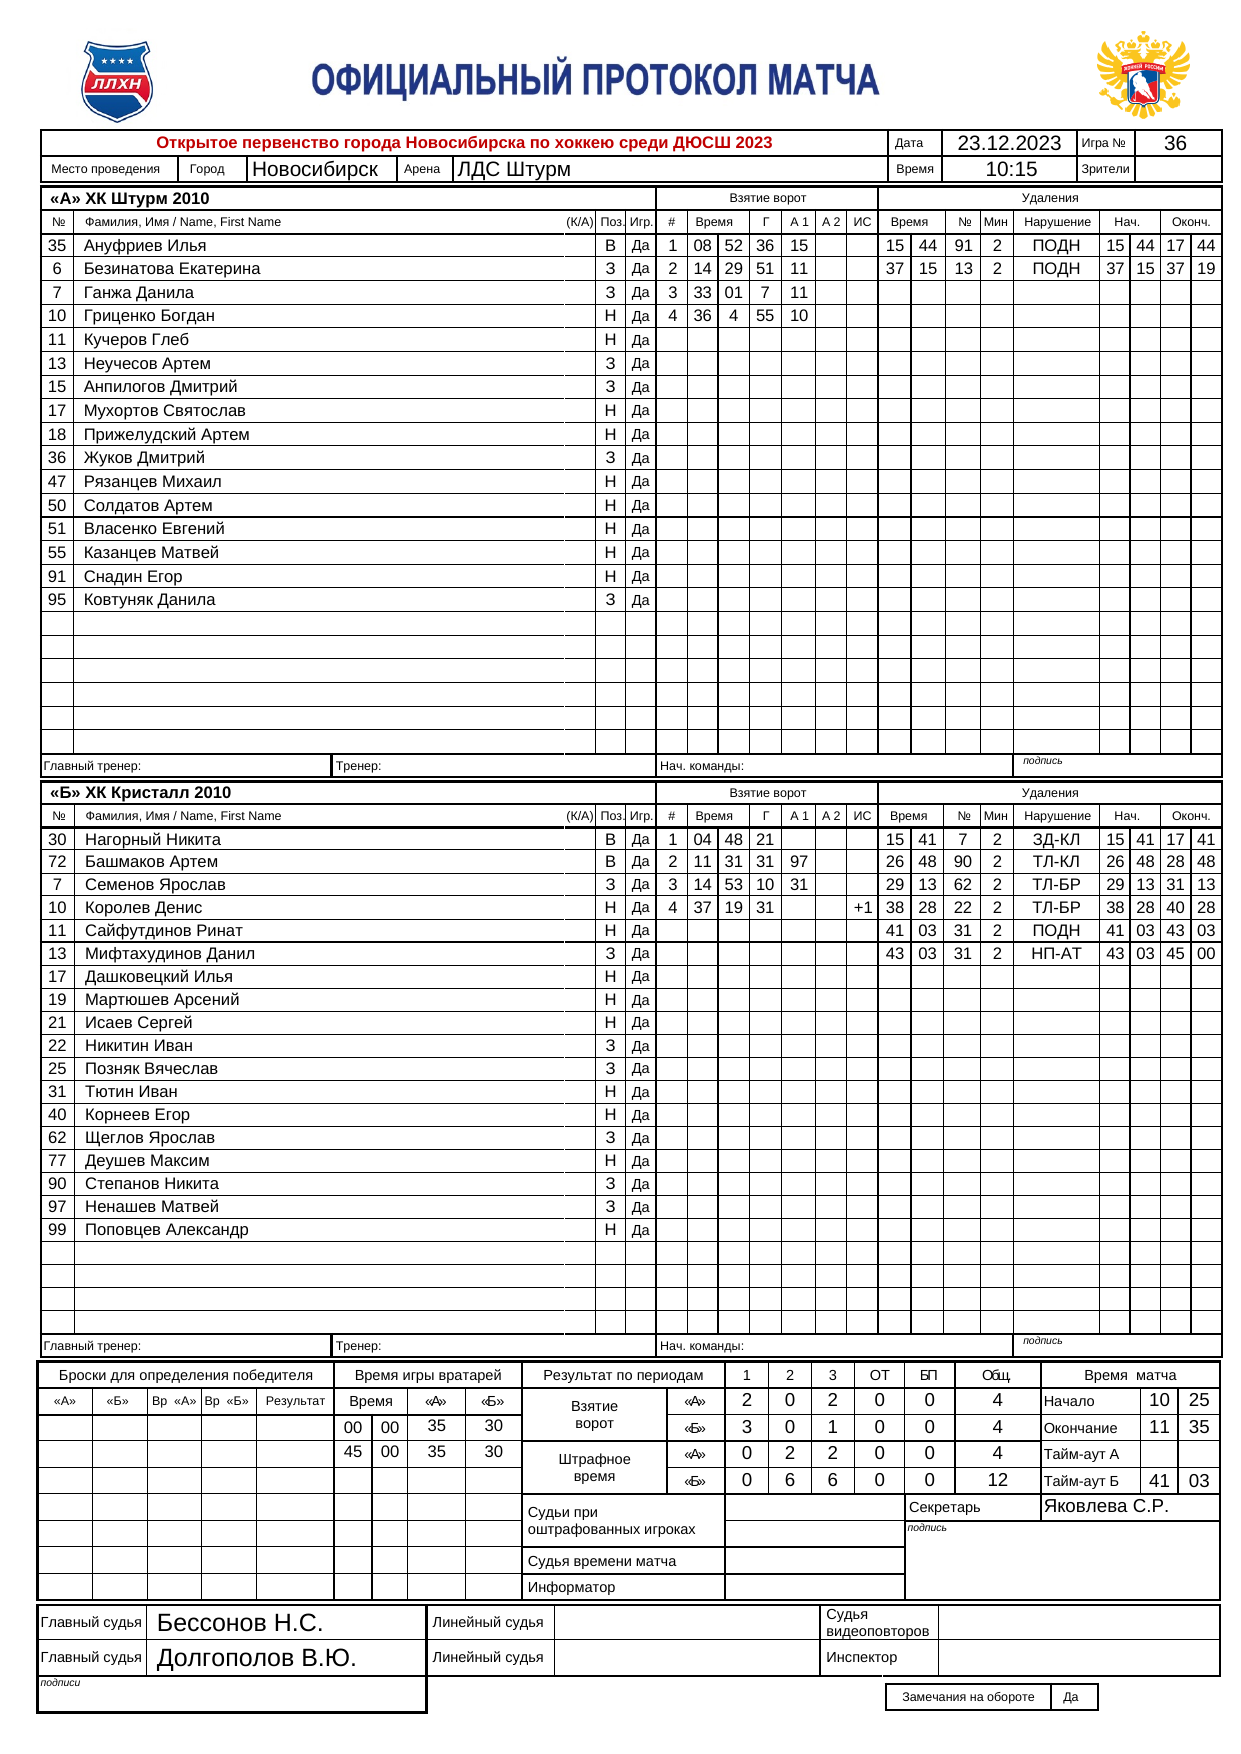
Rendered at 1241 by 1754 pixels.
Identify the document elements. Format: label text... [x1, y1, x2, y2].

table_cell [657, 1012, 687, 1033]
table_cell [75, 1311, 564, 1333]
table_cell В [596, 829, 625, 849]
table_cell [688, 1265, 717, 1287]
table_cell [726, 1495, 904, 1520]
table_cell [1161, 565, 1190, 587]
table_cell [946, 707, 980, 729]
table_cell 45 [1161, 943, 1190, 964]
table_cell [879, 328, 910, 351]
table_cell 44 [912, 235, 945, 256]
table_cell [912, 730, 945, 753]
table_cell [719, 1311, 749, 1333]
table_cell [750, 494, 781, 516]
table_cell [750, 1058, 781, 1079]
table_cell [912, 399, 945, 422]
table_cell [944, 1173, 980, 1195]
table_cell [1014, 1127, 1099, 1149]
table_cell [719, 423, 749, 445]
table_cell [1014, 470, 1099, 493]
table_cell [816, 943, 846, 964]
table_cell [719, 1081, 749, 1103]
table_cell [726, 1548, 904, 1573]
table_cell 18 [42, 423, 73, 445]
table_cell [946, 565, 980, 587]
table_cell [981, 541, 1013, 564]
table_cell [719, 920, 749, 941]
table_cell [816, 1288, 846, 1310]
table_cell 41 [879, 920, 910, 941]
table_cell [946, 494, 980, 516]
table_cell [688, 1150, 717, 1172]
table_cell [39, 1468, 92, 1493]
table_cell [750, 920, 781, 941]
table_cell Судьи при оштрафованных игроках [523, 1495, 724, 1546]
table_cell [1131, 1150, 1160, 1172]
table_cell 31 [944, 943, 980, 964]
table_cell [688, 328, 717, 351]
table_cell [1100, 281, 1129, 303]
table_cell [719, 470, 749, 493]
table_cell [373, 1547, 407, 1573]
table_cell [912, 494, 945, 516]
table_cell [688, 1311, 717, 1333]
table_cell [816, 1035, 846, 1057]
table_cell [565, 1104, 595, 1126]
table_cell [565, 730, 595, 753]
table_cell [879, 565, 910, 587]
table_cell [816, 399, 846, 422]
table_cell «А» [668, 1389, 724, 1413]
table_cell [719, 683, 749, 706]
table_cell [657, 423, 687, 445]
table_cell [750, 1288, 781, 1310]
table_cell [944, 1081, 980, 1103]
table_cell [565, 707, 595, 729]
table_header Время матча [1042, 1363, 1219, 1387]
table_cell [1100, 470, 1129, 493]
table_cell [1192, 494, 1221, 516]
table_cell [42, 1288, 74, 1310]
table_cell [1161, 470, 1190, 493]
table_cell [657, 470, 687, 493]
table_cell [1014, 1196, 1099, 1218]
table_cell [1192, 565, 1221, 587]
table_cell 4 [657, 896, 687, 918]
table_cell [257, 1574, 333, 1599]
table_cell [719, 707, 749, 729]
table_cell [946, 352, 980, 374]
table_cell [1014, 1081, 1099, 1103]
table_cell [1131, 518, 1160, 540]
table_cell [1014, 399, 1099, 422]
table_cell [688, 1058, 717, 1079]
table_cell 0 [726, 1468, 768, 1493]
table_cell [657, 565, 687, 587]
table_cell [1192, 305, 1221, 327]
table_cell Да [626, 257, 655, 280]
table_cell [1131, 1035, 1160, 1057]
table_cell Да [626, 588, 655, 611]
table_cell 31 [750, 850, 781, 872]
table_cell [1131, 659, 1160, 682]
table_cell [912, 1265, 943, 1287]
table_cell [981, 636, 1013, 658]
table_cell 1 [812, 1415, 854, 1440]
table_cell ИС [847, 805, 877, 826]
table_cell [202, 1494, 256, 1520]
table_cell [750, 707, 781, 729]
table_cell [944, 1265, 980, 1287]
table_cell [335, 1494, 371, 1520]
table_cell [1100, 305, 1129, 327]
table_cell 25 [1179, 1389, 1219, 1413]
table_cell [946, 683, 980, 706]
table_cell [657, 1127, 687, 1149]
table_cell [719, 588, 749, 611]
table_cell 40 [1161, 896, 1190, 918]
table_cell [847, 989, 877, 1011]
table_cell 43 [1161, 920, 1190, 941]
table_cell Нарушение [1014, 805, 1099, 826]
table_cell [1131, 328, 1160, 351]
table_cell [782, 1035, 815, 1057]
table_cell [1100, 1288, 1129, 1310]
table_cell [657, 1196, 687, 1218]
table_cell [1131, 565, 1160, 587]
table_cell Да [626, 829, 655, 849]
table_cell 11 [1141, 1415, 1177, 1440]
table_cell Главный судья [39, 1640, 146, 1675]
table_cell [1161, 1012, 1190, 1033]
table_cell 62 [944, 874, 980, 895]
table_cell 41 [1192, 829, 1221, 849]
table_cell [847, 1219, 877, 1241]
table_cell [981, 1288, 1013, 1310]
table_cell 0 [905, 1389, 954, 1413]
table_cell 35 [408, 1441, 465, 1467]
table_cell [750, 565, 781, 587]
table_cell [719, 1035, 749, 1057]
table_cell [657, 1242, 687, 1264]
table_header Взятие ворот [657, 783, 877, 803]
table_cell [657, 518, 687, 540]
table_cell [726, 1521, 904, 1546]
table_cell Н [596, 966, 625, 987]
table_cell [879, 1104, 910, 1126]
table_cell Да [626, 352, 655, 374]
table_cell Долгополов В.Ю. [147, 1640, 425, 1675]
table_cell 03 [912, 943, 943, 964]
table_cell [1192, 1012, 1221, 1033]
table_cell З [596, 1173, 625, 1195]
table_cell «А» [39, 1389, 92, 1413]
table_cell [912, 612, 945, 634]
table_cell [750, 352, 781, 374]
table_cell Жуков Дмитрий [74, 446, 564, 469]
table_cell [565, 1196, 595, 1218]
table_cell [719, 636, 749, 658]
table_cell [750, 470, 781, 493]
table_cell 00 [335, 1416, 371, 1440]
table_cell [946, 470, 980, 493]
table_cell [847, 565, 877, 587]
table_cell [726, 1575, 904, 1599]
table_cell Г [750, 211, 781, 233]
table_cell [565, 920, 595, 941]
table_cell [719, 541, 749, 564]
table_cell [657, 636, 687, 658]
table_cell 31 [1161, 874, 1190, 895]
table_cell Степанов Никита [75, 1173, 564, 1195]
table_cell [1131, 707, 1160, 729]
table_cell [1192, 683, 1221, 706]
table_cell 10 [750, 874, 781, 895]
table_cell [565, 1127, 595, 1149]
table_cell [981, 352, 1013, 374]
table_cell [944, 1104, 980, 1126]
table_cell [981, 1311, 1013, 1333]
table_cell Тренер: [333, 1335, 655, 1356]
table_cell [750, 1127, 781, 1149]
table_cell [565, 235, 595, 256]
table_cell [75, 1265, 564, 1287]
table_cell [816, 1012, 846, 1033]
table_cell [1161, 1173, 1190, 1195]
table_cell [719, 989, 749, 1011]
table_cell 31 [42, 1081, 74, 1103]
table_cell [782, 541, 815, 564]
table_cell 03 [1192, 920, 1221, 941]
table_cell [1014, 1150, 1099, 1172]
table_cell Мухортов Святослав [74, 399, 564, 422]
table_cell [1131, 376, 1160, 398]
table_cell [1131, 989, 1160, 1011]
table_cell [1192, 541, 1221, 564]
table_cell [847, 707, 877, 729]
table_cell [1161, 683, 1190, 706]
table_cell Г [750, 805, 781, 826]
table_cell [750, 1219, 781, 1241]
table_cell 01 [719, 281, 749, 303]
table_cell № [42, 211, 73, 233]
table_cell Мартюшев Арсений [75, 989, 564, 1011]
table_cell 28 [912, 896, 943, 918]
table_cell [1131, 494, 1160, 516]
table_cell [981, 1127, 1013, 1149]
table_cell [1014, 305, 1099, 327]
table_cell [816, 281, 846, 303]
table_cell [981, 281, 1013, 303]
table_cell [74, 707, 564, 729]
table_cell [782, 1219, 815, 1241]
table_cell [565, 829, 595, 849]
table_cell 2 [769, 1442, 811, 1467]
table_cell [750, 943, 781, 964]
table_cell Ковтуняк Данила [74, 588, 564, 611]
table_cell [1131, 612, 1160, 634]
table_cell [782, 1196, 815, 1218]
table_cell [1192, 966, 1221, 987]
table_cell [847, 1311, 877, 1333]
table_cell [816, 966, 846, 987]
table_cell [1099, 1682, 1220, 1711]
table_cell [657, 989, 687, 1011]
table_cell [981, 376, 1013, 398]
table_cell Тайм-аут Б [1042, 1468, 1140, 1493]
table_cell [1179, 1441, 1219, 1467]
table_cell [1161, 541, 1190, 564]
table_cell [847, 1150, 877, 1172]
table_cell Н [596, 423, 625, 445]
table_cell [879, 1081, 910, 1103]
table_cell [981, 659, 1013, 682]
table_cell 15 [1131, 257, 1160, 280]
table_cell 13 [42, 943, 74, 964]
table_cell [565, 1150, 595, 1172]
table_cell [847, 612, 877, 634]
table_cell [596, 659, 625, 682]
table_cell 03 [1179, 1468, 1219, 1493]
table_cell [1014, 376, 1099, 398]
table_cell ПОДН [1014, 257, 1099, 280]
table_cell Главный судья [39, 1606, 146, 1639]
table_cell 19 [42, 989, 74, 1011]
table_cell [626, 1265, 655, 1287]
table_cell [847, 1035, 877, 1057]
table_cell [1131, 1196, 1160, 1218]
table_cell [946, 730, 980, 753]
table_cell [565, 1173, 595, 1195]
table_cell [847, 235, 877, 256]
table_cell [626, 707, 655, 729]
table_cell [1161, 707, 1190, 729]
table_cell Да [626, 494, 655, 516]
table_cell [93, 1494, 147, 1520]
table_cell [981, 1012, 1013, 1033]
table_cell 2 [981, 257, 1013, 280]
table_cell [335, 1521, 371, 1546]
table_cell ТЛ-БР [1014, 896, 1099, 918]
table_cell [93, 1441, 147, 1467]
table_cell [946, 423, 980, 445]
table_cell Время [688, 211, 749, 233]
table_cell [946, 612, 980, 634]
table_cell [39, 1441, 92, 1467]
table_cell 11 [688, 850, 717, 872]
table_cell [1014, 1104, 1099, 1126]
table_cell 0 [769, 1415, 811, 1440]
table_cell [847, 1127, 877, 1149]
table_cell [1100, 1058, 1129, 1079]
table_cell [912, 1196, 943, 1218]
table_cell [657, 352, 687, 374]
table_cell [847, 518, 877, 540]
table_cell [688, 588, 717, 611]
table_cell [1131, 399, 1160, 422]
table_cell 48 [912, 850, 943, 872]
table_cell 2 [981, 896, 1013, 918]
table_cell 2 [657, 257, 687, 280]
table_cell [719, 1104, 749, 1126]
table_cell З [596, 352, 625, 374]
table_cell [816, 874, 846, 895]
table_cell 17 [1161, 829, 1190, 849]
table_cell Фамилия, Имя / Name, First Name [74, 211, 565, 233]
table_cell [879, 1196, 910, 1218]
table_cell [42, 707, 73, 729]
table_cell З [596, 257, 625, 280]
table_cell [750, 328, 781, 351]
table_cell [596, 730, 625, 753]
table_cell [847, 1196, 877, 1218]
table_cell [750, 1035, 781, 1057]
table_cell [1131, 1081, 1160, 1103]
table_cell 15 [879, 829, 910, 849]
table_cell [1100, 328, 1129, 351]
table_cell [1014, 989, 1099, 1011]
table_cell 35 [408, 1416, 465, 1440]
table_cell [912, 305, 945, 327]
table_cell 0 [855, 1415, 904, 1440]
table_cell [946, 399, 980, 422]
table_cell Позняк Вячеслав [75, 1058, 564, 1079]
table_cell Нач. [1100, 211, 1160, 233]
table_cell 7 [944, 829, 980, 849]
table_cell [879, 683, 910, 706]
table_cell [1192, 1288, 1221, 1310]
table_cell 15 [1100, 235, 1129, 256]
table_cell [148, 1416, 201, 1440]
table_cell Н [596, 989, 625, 1011]
table_cell [1192, 376, 1221, 398]
table_cell 91 [42, 565, 73, 587]
table_cell 99 [42, 1219, 74, 1241]
table_cell [719, 659, 749, 682]
table_cell Да [626, 1196, 655, 1218]
table_cell 55 [750, 305, 781, 327]
table_cell [1192, 470, 1221, 493]
table_cell Арена [398, 157, 452, 181]
table_cell [912, 683, 945, 706]
table_cell [657, 1035, 687, 1057]
table_cell Н [596, 920, 625, 941]
table_cell [782, 1058, 815, 1079]
table_cell [912, 1242, 943, 1264]
table_cell [42, 1311, 74, 1333]
table_cell [847, 541, 877, 564]
table_cell [946, 305, 980, 327]
table_cell [1131, 541, 1160, 564]
table_cell 26 [879, 850, 910, 872]
table_cell ТЛ-БР [1014, 874, 1099, 895]
table_cell [1100, 659, 1129, 682]
table_cell [1161, 1196, 1190, 1218]
table_cell [1192, 328, 1221, 351]
table_cell [565, 683, 595, 706]
table_cell [565, 352, 595, 374]
table_cell [39, 1547, 92, 1573]
table_cell [42, 612, 73, 634]
table_cell [1100, 1150, 1129, 1172]
table_header Результат по периодам [523, 1363, 724, 1387]
table_cell [93, 1547, 147, 1573]
table_cell [847, 1104, 877, 1126]
table_cell [1192, 399, 1221, 422]
table_cell [202, 1416, 256, 1440]
table_cell [1131, 1288, 1160, 1310]
table_cell [719, 352, 749, 374]
table_cell Н [596, 541, 625, 564]
table_cell 6 [769, 1468, 811, 1493]
table_cell [688, 376, 717, 398]
table_cell [912, 518, 945, 540]
table_cell [750, 989, 781, 1011]
table_cell [981, 399, 1013, 422]
table_cell [981, 730, 1013, 753]
table_cell [657, 943, 687, 964]
table_cell [750, 1104, 781, 1126]
table_cell [1100, 636, 1129, 658]
table_cell [847, 470, 877, 493]
table_cell 0 [855, 1442, 904, 1467]
table_cell [939, 1606, 1219, 1639]
table_cell Фамилия, Имя / Name, First Name [75, 805, 565, 826]
table_cell [74, 636, 564, 658]
table_cell [42, 683, 73, 706]
table_cell [565, 541, 595, 564]
table_header Игра № [1078, 131, 1134, 155]
table_cell ПОДН [1014, 920, 1099, 941]
table_cell 13 [42, 352, 73, 374]
table_cell Взятие ворот [523, 1389, 666, 1440]
table_cell [946, 518, 980, 540]
table_cell Башмаков Артем [75, 850, 564, 872]
table_cell 21 [42, 1012, 74, 1033]
table_cell [408, 1547, 465, 1573]
table_cell [912, 966, 943, 987]
table_cell [847, 683, 877, 706]
table_cell 55 [42, 541, 73, 564]
table_cell [565, 399, 595, 422]
table_cell [879, 989, 910, 1011]
table_cell [750, 518, 781, 540]
table_cell [912, 1104, 943, 1126]
table_cell [1192, 659, 1221, 682]
table_cell [75, 1242, 564, 1264]
table_cell 11 [42, 328, 73, 351]
table_cell [981, 518, 1013, 540]
table_cell [879, 281, 910, 303]
table_cell [719, 565, 749, 587]
table_cell [1100, 1196, 1129, 1218]
table_cell З [596, 588, 625, 611]
table_cell [93, 1468, 147, 1493]
table_cell [1161, 1127, 1190, 1149]
table_cell Семенов Ярослав [75, 874, 564, 895]
table_cell Да [626, 541, 655, 564]
table_cell 43 [1100, 943, 1129, 964]
table_cell [1100, 352, 1129, 374]
table_cell [981, 494, 1013, 516]
table_cell [565, 565, 595, 587]
table_cell 2 [981, 235, 1013, 256]
table_header Открытое первенство города Новосибирска по хоккею среди ДЮСШ 2023 [42, 131, 887, 155]
table_cell З [596, 874, 625, 895]
table_cell 2 [981, 920, 1013, 941]
table_cell [782, 423, 815, 445]
table_cell [782, 399, 815, 422]
table_cell Да [626, 850, 655, 872]
table_cell [981, 1173, 1013, 1195]
table_cell [981, 423, 1013, 445]
table_cell [1161, 1150, 1190, 1172]
table_cell [750, 1012, 781, 1033]
table_cell [657, 1173, 687, 1195]
table_cell [657, 1219, 687, 1241]
table_cell [1100, 1081, 1129, 1103]
table_cell А 1 [782, 211, 815, 233]
table_cell 44 [1192, 235, 1221, 256]
table_cell [1014, 446, 1099, 469]
table_cell [750, 612, 781, 634]
table_cell 48 [1192, 850, 1221, 872]
table_cell [879, 730, 910, 753]
table_cell 77 [42, 1150, 74, 1172]
table_cell [782, 896, 815, 918]
table_cell [719, 1196, 749, 1218]
table_cell [74, 659, 564, 682]
table_cell [408, 1521, 465, 1546]
table_cell [373, 1468, 407, 1493]
table_cell [981, 1265, 1013, 1287]
table_cell [981, 1104, 1013, 1126]
table_cell 13 [1192, 874, 1221, 895]
table_cell Да [626, 305, 655, 327]
table_cell З [596, 376, 625, 398]
table_cell [912, 989, 943, 1011]
table_cell [981, 1219, 1013, 1241]
table_cell [1131, 1127, 1160, 1149]
table_cell 37 [879, 257, 910, 280]
table_cell [981, 966, 1013, 987]
table_cell 44 [1131, 235, 1160, 256]
table_cell [39, 1521, 92, 1546]
table_cell [879, 541, 910, 564]
table_cell Гриценко Богдан [74, 305, 564, 327]
table_cell 0 [769, 1389, 811, 1413]
table_cell [688, 541, 717, 564]
table_cell [782, 943, 815, 964]
table_cell 25 [42, 1058, 74, 1079]
table_cell [565, 943, 595, 964]
table_cell Город [179, 157, 246, 181]
table_cell 50 [42, 494, 73, 516]
table_cell Главный тренер: [42, 1335, 330, 1356]
table_cell [816, 446, 846, 469]
table_cell [847, 829, 877, 849]
table_cell Поз. [596, 805, 625, 826]
table_cell [257, 1441, 333, 1467]
table_cell Результат [257, 1389, 333, 1413]
table_cell [1192, 707, 1221, 729]
table_cell [719, 966, 749, 987]
table_cell [719, 494, 749, 516]
table_cell [1100, 518, 1129, 540]
table_cell (К/А) [565, 805, 595, 826]
table_cell [335, 1574, 371, 1599]
table_cell [1161, 328, 1190, 351]
table_cell [879, 1219, 910, 1241]
table_header 3 [812, 1363, 854, 1387]
table_cell [688, 1104, 717, 1126]
table_cell [782, 707, 815, 729]
table_cell [688, 470, 717, 493]
table_cell [1161, 376, 1190, 398]
table_cell [879, 1311, 910, 1333]
table_cell [596, 1265, 625, 1287]
table_cell [202, 1547, 256, 1573]
table_cell [688, 494, 717, 516]
table_cell 28 [1131, 896, 1160, 918]
table_cell [912, 470, 945, 493]
table_cell Время [879, 805, 943, 826]
table_cell [816, 920, 846, 941]
table_cell [912, 376, 945, 398]
table_cell 97 [782, 850, 815, 872]
table_cell Н [596, 399, 625, 422]
table_cell [688, 943, 717, 964]
table_cell [847, 920, 877, 941]
table_cell [719, 376, 749, 398]
table_cell [1100, 707, 1129, 729]
table_cell [565, 989, 595, 1011]
table_cell [657, 494, 687, 516]
table_cell [1161, 305, 1190, 327]
table_cell [1014, 1265, 1099, 1287]
table_cell [688, 1242, 717, 1264]
table_cell [688, 966, 717, 987]
table_cell [565, 1288, 595, 1310]
table_cell [782, 1242, 815, 1264]
table_cell [879, 966, 910, 987]
table_cell [657, 446, 687, 469]
table_cell А 2 [816, 211, 846, 233]
table_cell [1192, 1058, 1221, 1079]
table_cell [1131, 730, 1160, 753]
table_cell [1161, 1288, 1190, 1310]
table_cell [565, 1242, 595, 1264]
table_cell Да [626, 446, 655, 469]
table_cell [847, 1288, 877, 1310]
table_cell [1100, 399, 1129, 422]
table_cell Н [596, 1150, 625, 1172]
table_cell [1131, 1173, 1160, 1195]
table_cell Да [626, 565, 655, 587]
table_cell [816, 612, 846, 634]
table_cell [565, 588, 595, 611]
table_cell [1131, 1104, 1160, 1126]
table_header Замечания на обороте [887, 1685, 1050, 1709]
table_cell Неучесов Артем [74, 352, 564, 374]
table_cell [657, 399, 687, 422]
table_cell [1131, 1058, 1160, 1079]
table_cell [944, 1242, 980, 1264]
table_cell [1014, 1035, 1099, 1057]
table_cell Да [626, 896, 655, 918]
table_cell 29 [1100, 874, 1129, 895]
table_cell [1161, 1265, 1190, 1287]
table_cell Место проведения [42, 157, 177, 181]
table_cell [688, 612, 717, 634]
table_cell [1014, 518, 1099, 540]
table_cell [1161, 636, 1190, 658]
table_cell [847, 1173, 877, 1195]
table_cell 13 [946, 257, 980, 280]
table_cell [750, 423, 781, 445]
table_cell 11 [782, 257, 815, 280]
table_cell [202, 1468, 256, 1493]
table_cell [719, 328, 749, 351]
table_cell [657, 920, 687, 941]
table_cell [879, 588, 910, 611]
table_cell Кучеров Глеб [74, 328, 564, 351]
table_cell [912, 1311, 943, 1333]
table_cell Время [889, 157, 941, 181]
table_cell [1192, 636, 1221, 658]
table_cell [782, 1012, 815, 1033]
table_cell [565, 494, 595, 516]
table_cell 7 [750, 281, 781, 303]
table_cell 2 [812, 1442, 854, 1467]
table_cell [944, 1127, 980, 1149]
table_cell Да [626, 1173, 655, 1195]
table_cell Мифтахудинов Данил [75, 943, 564, 964]
table_cell З [596, 943, 625, 964]
table_cell [816, 423, 846, 445]
table_cell [1100, 423, 1129, 445]
table_cell 0 [855, 1468, 904, 1493]
table_cell «А» [668, 1442, 724, 1467]
table_cell [148, 1521, 201, 1546]
table_cell Время [879, 211, 945, 233]
table_cell В [596, 850, 625, 872]
table_cell [688, 730, 717, 753]
table_cell 29 [879, 874, 910, 895]
table_cell [93, 1416, 147, 1440]
table_cell [42, 659, 73, 682]
table_cell 33 [688, 281, 717, 303]
table_cell Солдатов Артем [74, 494, 564, 516]
table_cell [944, 1288, 980, 1310]
table_cell [879, 494, 910, 516]
table_cell [335, 1468, 371, 1493]
table_cell Н [596, 1081, 625, 1103]
table_cell [816, 352, 846, 374]
table_cell [782, 565, 815, 587]
table_cell [1014, 565, 1099, 587]
table_cell [944, 1196, 980, 1218]
table_cell [1161, 1219, 1190, 1241]
table_cell [1131, 446, 1160, 469]
table_cell 0 [855, 1389, 904, 1413]
table_cell Да [626, 1104, 655, 1126]
table_cell [257, 1547, 333, 1573]
table_cell [816, 541, 846, 564]
table_cell 3 [657, 281, 687, 303]
table_cell [847, 1081, 877, 1103]
table_cell [782, 1104, 815, 1126]
table_cell [879, 1150, 910, 1172]
table_cell [879, 659, 910, 682]
table_cell [1014, 683, 1099, 706]
table_cell [944, 1012, 980, 1033]
table_cell [1100, 1265, 1129, 1287]
table_cell 62 [42, 1127, 74, 1149]
table_cell [719, 1058, 749, 1079]
table_cell [565, 1012, 595, 1033]
table_cell [750, 399, 781, 422]
table_cell [782, 494, 815, 516]
table_cell [1131, 1012, 1160, 1033]
table_cell 7 [42, 281, 73, 303]
table_cell [1014, 1311, 1099, 1333]
table_cell [565, 1219, 595, 1241]
table_cell Вр «А» [148, 1389, 201, 1413]
table_cell Да [626, 399, 655, 422]
table_cell Н [596, 565, 625, 587]
table_cell 47 [42, 470, 73, 493]
table_cell [257, 1494, 333, 1520]
table_cell [1014, 1288, 1099, 1310]
table_cell 91 [946, 235, 980, 256]
table_cell 41 [1131, 829, 1160, 849]
table_cell [912, 588, 945, 611]
table_cell 30 [42, 829, 74, 849]
table_cell [626, 612, 655, 634]
table_cell ЗД-КЛ [1014, 829, 1099, 849]
table_cell [1014, 328, 1099, 351]
table_cell 03 [1131, 943, 1160, 964]
table_cell З [596, 1196, 625, 1218]
table_cell [981, 1035, 1013, 1057]
table_cell [1014, 1058, 1099, 1079]
table_cell [1014, 423, 1099, 445]
table_cell [912, 281, 945, 303]
table_cell [816, 1196, 846, 1218]
table_cell [688, 518, 717, 540]
table_cell 31 [782, 874, 815, 895]
table_cell [657, 1081, 687, 1103]
table_cell [944, 1311, 980, 1333]
table_cell [879, 399, 910, 422]
table_cell Рязанцев Михаил [74, 470, 564, 493]
table_cell [981, 470, 1013, 493]
table_cell [1161, 1058, 1190, 1079]
table_cell [1192, 1150, 1221, 1172]
table_cell [847, 423, 877, 445]
table_cell 90 [42, 1173, 74, 1195]
table_cell [816, 683, 846, 706]
table_cell «Б» [668, 1415, 724, 1440]
table_cell 10:15 [943, 157, 1076, 181]
table_cell [373, 1521, 407, 1546]
table_cell [912, 1288, 943, 1310]
table_cell [847, 850, 877, 872]
table_cell [257, 1468, 333, 1493]
table_cell Информатор [523, 1575, 724, 1599]
table_cell Да [626, 1081, 655, 1103]
table_cell [816, 565, 846, 587]
table_cell Королев Денис [75, 896, 564, 918]
table_cell [879, 305, 910, 327]
table_cell [944, 966, 980, 987]
table_cell 37 [1161, 257, 1190, 280]
table_cell 31 [944, 920, 980, 941]
table_cell Н [596, 1219, 625, 1241]
table_cell 4 [657, 305, 687, 327]
table_cell [847, 1242, 877, 1264]
table_cell [1192, 1196, 1221, 1218]
table_cell [1014, 636, 1099, 658]
table_cell Казанцев Матвей [74, 541, 564, 564]
table_cell [1100, 376, 1129, 398]
table_cell [981, 1150, 1013, 1172]
table_cell [782, 966, 815, 987]
table_cell З [596, 1035, 625, 1057]
table_cell 6 [42, 257, 73, 280]
table_cell [981, 989, 1013, 1011]
table_cell 30 [466, 1416, 521, 1440]
table_cell Дашковецкий Илья [75, 966, 564, 987]
table_cell 6 [812, 1468, 854, 1493]
table_cell [688, 1219, 717, 1241]
table_cell [688, 423, 717, 445]
table_cell [750, 1265, 781, 1287]
table_cell Оконч. [1161, 211, 1221, 233]
table_cell 48 [1131, 850, 1160, 872]
table_cell [981, 1081, 1013, 1103]
table_cell [912, 352, 945, 374]
table_cell [944, 1058, 980, 1079]
table_cell [750, 730, 781, 753]
table_cell [719, 1265, 749, 1287]
table_cell [816, 305, 846, 327]
table_header Броски для определения победителя [39, 1363, 333, 1387]
table_cell 15 [912, 257, 945, 280]
table_cell Инспектор [821, 1640, 938, 1675]
table_cell [816, 1127, 846, 1149]
table_cell [782, 518, 815, 540]
table_cell [657, 541, 687, 564]
table_cell [1100, 1012, 1129, 1033]
table_cell [1192, 1242, 1221, 1264]
table_cell [93, 1521, 147, 1546]
table_cell [1100, 1104, 1129, 1126]
table_cell Прижелудский Артем [74, 423, 564, 445]
table_cell [782, 730, 815, 753]
table_cell Корнеев Егор [75, 1104, 564, 1126]
table_cell [596, 1311, 625, 1333]
table_cell [1161, 423, 1190, 445]
table_cell № [944, 805, 980, 826]
table_cell 4 [956, 1415, 1040, 1440]
table_cell [912, 1058, 943, 1079]
table_cell Мин [981, 805, 1013, 826]
table_cell 0 [905, 1415, 954, 1440]
table_cell [847, 1012, 877, 1033]
table_cell [688, 659, 717, 682]
table_cell [39, 1574, 92, 1599]
table_cell [75, 1288, 564, 1310]
table_cell [1131, 1265, 1160, 1287]
table_cell [782, 328, 815, 351]
table_cell [373, 1494, 407, 1520]
table_cell Поз. [596, 211, 625, 233]
table_cell Оконч. [1161, 805, 1221, 826]
table_cell [946, 376, 980, 398]
table_cell [657, 1265, 687, 1287]
table_cell [565, 1311, 595, 1333]
table_cell 31 [750, 896, 781, 918]
table_cell [816, 989, 846, 1011]
table_cell [657, 612, 687, 634]
table_cell [428, 1677, 882, 1711]
table_cell [565, 328, 595, 351]
table_cell [719, 1219, 749, 1241]
table_cell Да [626, 874, 655, 895]
table_cell 15 [879, 235, 910, 256]
table_cell [565, 281, 595, 303]
table_cell [944, 989, 980, 1011]
table_cell [1192, 588, 1221, 611]
table_cell [688, 1288, 717, 1310]
table_cell [816, 707, 846, 729]
table_cell 10 [42, 305, 73, 327]
table_cell [1161, 1242, 1190, 1264]
table_cell [782, 470, 815, 493]
table_cell [1192, 281, 1221, 303]
table_cell 7 [42, 874, 74, 895]
table_cell [719, 1242, 749, 1264]
table_cell [657, 1058, 687, 1079]
table_cell [912, 1219, 943, 1241]
table_header ОТ [855, 1363, 904, 1387]
table_cell [1192, 730, 1221, 753]
table_cell [1161, 1081, 1190, 1103]
table_cell 15 [42, 376, 73, 398]
table_cell [1100, 541, 1129, 564]
table_cell Безинатова Екатерина [74, 257, 564, 280]
table_cell [847, 494, 877, 516]
table_cell 37 [688, 896, 717, 918]
table_cell [879, 1173, 910, 1195]
table_cell [981, 1242, 1013, 1264]
table_cell [1131, 683, 1160, 706]
table_cell Ненашев Матвей [75, 1196, 564, 1218]
table_cell 35 [1179, 1415, 1219, 1440]
table_cell [42, 730, 73, 753]
table_cell Новосибирск [248, 157, 396, 181]
table_cell З [596, 446, 625, 469]
table_cell Нач. команды: [657, 1335, 1012, 1356]
table_cell [1014, 281, 1099, 303]
table_cell [782, 1311, 815, 1333]
table_cell Тютин Иван [75, 1081, 564, 1103]
table_cell [565, 636, 595, 658]
table_cell [981, 305, 1013, 327]
table_cell ЛДС Штурм [454, 157, 887, 181]
table_cell [1161, 659, 1190, 682]
table_cell [1100, 494, 1129, 516]
table_cell 19 [719, 896, 749, 918]
table_cell [74, 683, 564, 706]
table_cell [816, 518, 846, 540]
table_cell ПОДН [1014, 235, 1099, 256]
table_cell 11 [782, 281, 815, 303]
table_cell [750, 446, 781, 469]
table_cell 17 [42, 399, 73, 422]
table_cell [1161, 1035, 1190, 1057]
table_cell [1192, 1219, 1221, 1241]
table_cell 0 [726, 1442, 768, 1467]
table_cell [847, 943, 877, 964]
table_cell [816, 1104, 846, 1126]
table_cell [1100, 1219, 1129, 1241]
table_cell [1161, 494, 1190, 516]
table_cell Тренер: [333, 755, 655, 776]
table_cell [1100, 1311, 1129, 1333]
table_cell [816, 1081, 846, 1103]
table_cell [565, 612, 595, 634]
table_cell [1131, 305, 1160, 327]
table_cell Время [335, 1389, 407, 1413]
table_cell [719, 730, 749, 753]
table_cell [719, 446, 749, 469]
table_cell [466, 1468, 521, 1493]
table_cell [782, 659, 815, 682]
table_cell [847, 328, 877, 351]
table_cell [1161, 588, 1190, 611]
table_cell [981, 588, 1013, 611]
table_cell [816, 1242, 846, 1264]
table_cell 17 [1161, 235, 1190, 256]
table_cell [879, 612, 910, 634]
table_cell [816, 588, 846, 611]
table_cell Сайфутдинов Ринат [75, 920, 564, 941]
table_cell [1192, 1311, 1221, 1333]
table_cell 31 [719, 850, 749, 872]
table_cell [596, 707, 625, 729]
table_cell 97 [42, 1196, 74, 1218]
table_cell [879, 470, 910, 493]
table_cell Н [596, 1104, 625, 1126]
table_cell [816, 470, 846, 493]
table_header БП [905, 1363, 954, 1387]
table_cell [1161, 281, 1190, 303]
table_cell 19 [1192, 257, 1221, 280]
table_cell [912, 1150, 943, 1172]
table_cell [719, 399, 749, 422]
table_cell [1192, 423, 1221, 445]
table_cell [847, 659, 877, 682]
table_cell 2 [812, 1389, 854, 1413]
table_cell [1131, 423, 1160, 445]
table_cell 45 [335, 1441, 371, 1467]
table_cell [782, 1127, 815, 1149]
table_cell [1131, 966, 1160, 987]
table_cell [1131, 1219, 1160, 1241]
table_cell 21 [750, 829, 781, 849]
table_cell [1014, 352, 1099, 374]
table_cell [39, 1416, 92, 1440]
table_cell [565, 874, 595, 895]
table_cell # [657, 805, 687, 826]
table_cell [912, 565, 945, 587]
table_cell [912, 659, 945, 682]
table_cell [555, 1640, 819, 1675]
table_cell 41 [1100, 920, 1129, 941]
table_cell [1100, 565, 1129, 587]
table_cell Вр «Б» [202, 1389, 256, 1413]
table_cell 04 [688, 829, 717, 849]
table_cell [1161, 1104, 1190, 1126]
table_cell 2 [726, 1389, 768, 1413]
table_cell +1 [847, 896, 877, 918]
table_cell [782, 989, 815, 1011]
table_cell [912, 1127, 943, 1149]
table_cell [912, 636, 945, 658]
table_cell 2 [981, 829, 1013, 849]
table_cell [946, 659, 980, 682]
table_cell [847, 257, 877, 280]
table_cell [981, 1058, 1013, 1079]
table_cell [1100, 1242, 1129, 1264]
table_cell [719, 1288, 749, 1310]
table_cell [816, 829, 846, 849]
table_cell «Б» [668, 1468, 724, 1493]
table_cell [688, 565, 717, 587]
table_cell [466, 1547, 521, 1573]
table_cell [565, 850, 595, 872]
table_cell [1014, 1219, 1099, 1241]
table_cell [596, 612, 625, 634]
table_cell Тайм-аут А [1042, 1441, 1140, 1467]
table_cell 13 [912, 874, 943, 895]
table_cell [148, 1574, 201, 1599]
table_cell [912, 1012, 943, 1033]
table_header Удаления [879, 783, 1221, 803]
table_cell [719, 943, 749, 964]
table_cell [1014, 612, 1099, 634]
table_cell 1 [657, 235, 687, 256]
table_cell [1192, 1035, 1221, 1057]
table_cell Никитин Иван [75, 1035, 564, 1057]
table_cell [750, 1173, 781, 1195]
table_cell [782, 636, 815, 658]
table_cell [719, 612, 749, 634]
table_cell [981, 612, 1013, 634]
table_cell [946, 446, 980, 469]
table_cell [657, 683, 687, 706]
table_cell 4 [956, 1442, 1040, 1467]
table_cell [1161, 1311, 1190, 1333]
table_cell [782, 446, 815, 469]
table_cell Бессонов Н.С. [147, 1606, 425, 1639]
table_cell [466, 1494, 521, 1520]
table_cell [816, 730, 846, 753]
table_cell [847, 588, 877, 611]
table_cell 2 [981, 874, 1013, 895]
table_cell [1100, 966, 1129, 987]
table_cell [688, 1127, 717, 1149]
table_cell [879, 446, 910, 469]
table_cell Линейный судья [428, 1640, 554, 1675]
table_cell [657, 659, 687, 682]
table_cell «Б » [466, 1389, 521, 1413]
table_cell [912, 707, 945, 729]
table_cell [782, 920, 815, 941]
table_cell [1100, 683, 1129, 706]
table_cell 2 [657, 850, 687, 872]
table_cell [657, 328, 687, 351]
table_cell 17 [42, 966, 74, 987]
table_cell Н [596, 518, 625, 540]
table_cell З [596, 281, 625, 303]
table_cell [981, 565, 1013, 587]
table_header 2 [769, 1363, 811, 1387]
table_cell подпись [906, 1522, 1219, 1599]
table_cell [750, 683, 781, 706]
table_cell Игр. [626, 805, 655, 826]
table_cell [1131, 470, 1160, 493]
table_cell [816, 494, 846, 516]
table_cell 13 [1131, 874, 1160, 895]
table_cell № [946, 211, 980, 233]
table_cell [816, 659, 846, 682]
table_cell Зрители [1078, 157, 1134, 181]
table_header 36 [1136, 131, 1221, 155]
table_cell [42, 636, 73, 658]
table_cell [565, 446, 595, 469]
table_cell [782, 1265, 815, 1287]
table_cell Н [596, 494, 625, 516]
table_cell [688, 636, 717, 658]
table_cell Анпилогов Дмитрий [74, 376, 564, 398]
table_cell Деушев Максим [75, 1150, 564, 1172]
table_cell [847, 636, 877, 658]
table_cell [782, 1173, 815, 1195]
table_cell [981, 446, 1013, 469]
table_cell Да [626, 1058, 655, 1079]
table_cell 03 [912, 920, 943, 941]
table_cell [1141, 1441, 1177, 1467]
table_cell Н [596, 896, 625, 918]
table_cell Нагорный Никита [75, 829, 564, 849]
table_cell [1100, 730, 1129, 753]
table_cell [1014, 1012, 1099, 1033]
table_cell [883, 1677, 1220, 1681]
table_cell [657, 1311, 687, 1333]
table_cell [148, 1468, 201, 1493]
table_cell Исаев Сергей [75, 1012, 564, 1033]
table_cell [847, 730, 877, 753]
table_cell [912, 423, 945, 445]
table_header Да [1052, 1685, 1097, 1709]
table_cell [719, 518, 749, 540]
table_cell [1100, 612, 1129, 634]
table_cell Секретарь [906, 1495, 1040, 1520]
table_cell З [596, 1058, 625, 1079]
table_cell 2 [981, 850, 1013, 872]
table_cell [946, 588, 980, 611]
table_cell 51 [42, 518, 73, 540]
table_cell [1192, 352, 1221, 374]
table_cell [202, 1441, 256, 1467]
table_cell [657, 588, 687, 611]
table_cell 3 [726, 1415, 768, 1440]
table_cell 48 [719, 829, 749, 849]
table_cell 15 [1100, 829, 1129, 849]
table_cell [847, 874, 877, 895]
table_cell [1014, 966, 1099, 987]
table_cell Мин [981, 211, 1013, 233]
table_cell [750, 636, 781, 658]
table_cell Да [626, 470, 655, 493]
table_cell (К/А) [565, 211, 595, 233]
table_cell [912, 328, 945, 351]
table_cell Да [626, 1035, 655, 1057]
table_cell [1014, 494, 1099, 516]
table_cell 35 [42, 235, 73, 256]
table_cell [596, 1288, 625, 1310]
table_cell Да [626, 235, 655, 256]
table_cell Главный тренер: [42, 755, 330, 776]
table_cell [596, 1242, 625, 1264]
table_cell подписи [39, 1677, 425, 1711]
table_cell [1161, 612, 1190, 634]
table_cell 03 [1131, 920, 1160, 941]
table_cell Да [626, 376, 655, 398]
table_cell 43 [879, 943, 910, 964]
table_cell [981, 683, 1013, 706]
table_cell [408, 1574, 465, 1599]
table_cell [1136, 157, 1221, 181]
table_cell [981, 707, 1013, 729]
table_cell [782, 588, 815, 611]
table_cell [1014, 730, 1099, 753]
table_cell [847, 1058, 877, 1079]
table_cell [847, 399, 877, 422]
table_cell Да [626, 920, 655, 941]
table_cell [879, 1127, 910, 1149]
table_cell [782, 352, 815, 374]
table_cell Ганжа Данила [74, 281, 564, 303]
table_cell [565, 966, 595, 987]
table_cell [719, 1150, 749, 1172]
table_cell [626, 1311, 655, 1333]
table_cell [1131, 636, 1160, 658]
table_cell 1 [657, 829, 687, 849]
table_cell 37 [1100, 257, 1129, 280]
table_cell [39, 1494, 92, 1520]
table_header «А» ХК Штурм 2010 [42, 188, 655, 209]
table_cell [1192, 989, 1221, 1011]
table_cell [1161, 966, 1190, 987]
table_cell [946, 281, 980, 303]
table_cell 95 [42, 588, 73, 611]
table_cell 3 [657, 874, 687, 895]
table_cell 38 [1100, 896, 1129, 918]
table_cell [565, 1265, 595, 1287]
table_cell Снадин Егор [74, 565, 564, 587]
table_cell 10 [42, 896, 74, 918]
table_cell [1014, 1173, 1099, 1195]
table_cell 22 [42, 1035, 74, 1057]
table_cell Да [626, 1127, 655, 1149]
table_cell Ануфриев Илья [74, 235, 564, 256]
table_cell [688, 1196, 717, 1218]
table_cell [1192, 1127, 1221, 1149]
table_cell [657, 1104, 687, 1126]
table_cell [565, 376, 595, 398]
table_cell [879, 1265, 910, 1287]
table_cell Судья времени матча [523, 1548, 724, 1573]
table_cell Да [626, 1150, 655, 1172]
table_cell 53 [719, 874, 749, 895]
table_cell [782, 612, 815, 634]
table_cell Н [596, 328, 625, 351]
table_cell [750, 588, 781, 611]
table_cell «А» [408, 1389, 465, 1413]
table_cell 11 [42, 920, 74, 941]
table_cell [1131, 588, 1160, 611]
table_cell 4 [719, 305, 749, 327]
table_cell [944, 1035, 980, 1057]
table_cell [555, 1606, 819, 1639]
table_cell [688, 1035, 717, 1057]
table_cell [946, 636, 980, 658]
table_cell [657, 730, 687, 753]
table_cell Время [688, 805, 749, 826]
table_cell 10 [1141, 1389, 1177, 1413]
table_cell [719, 1012, 749, 1033]
table_cell [1100, 1127, 1129, 1149]
table_cell [847, 305, 877, 327]
table_cell [688, 683, 717, 706]
table_cell 00 [373, 1441, 407, 1467]
table_cell [912, 1173, 943, 1195]
table_cell [148, 1494, 201, 1520]
picture [5, 28, 1197, 129]
table_cell [1014, 707, 1099, 729]
table_cell [1192, 612, 1221, 634]
table_cell [1014, 659, 1099, 682]
table_cell Да [626, 1219, 655, 1241]
table_cell [816, 1311, 846, 1333]
table_cell [847, 966, 877, 987]
table_cell [257, 1416, 333, 1440]
table_header Взятие ворот [657, 188, 877, 209]
table_cell 15 [782, 235, 815, 256]
table_cell З [596, 1127, 625, 1149]
table_cell 12 [956, 1468, 1040, 1493]
table_cell [816, 850, 846, 872]
table_cell [879, 518, 910, 540]
table_cell [816, 1173, 846, 1195]
table_cell [688, 989, 717, 1011]
table_cell [626, 636, 655, 658]
table_cell [879, 636, 910, 658]
table_cell [74, 730, 564, 753]
table_cell [1131, 1311, 1160, 1333]
table_cell [626, 730, 655, 753]
table_cell 2 [981, 943, 1013, 964]
table_cell [657, 1150, 687, 1172]
table_cell Нач. [1100, 805, 1160, 826]
table_cell Линейный судья [428, 1606, 554, 1639]
table_cell Яковлева С.Р. [1042, 1495, 1219, 1520]
table_cell [816, 257, 846, 280]
table_cell [335, 1547, 371, 1573]
table_cell [944, 1219, 980, 1241]
table_cell Судья видеоповторов [821, 1606, 938, 1639]
table_cell [657, 707, 687, 729]
table_cell [565, 470, 595, 493]
table_cell [626, 683, 655, 706]
table_cell Н [596, 470, 625, 493]
table_cell 36 [42, 446, 73, 469]
table_cell [750, 1242, 781, 1264]
table_cell [565, 1035, 595, 1057]
table_cell [816, 235, 846, 256]
table_cell Да [626, 518, 655, 540]
table_cell [946, 541, 980, 564]
table_cell Да [626, 281, 655, 303]
table_cell [750, 659, 781, 682]
table_cell Да [626, 966, 655, 987]
table_cell [74, 612, 564, 634]
table_cell [750, 966, 781, 987]
table_cell [1192, 1173, 1221, 1195]
table_cell [1192, 446, 1221, 469]
table_cell [816, 376, 846, 398]
table_cell [596, 683, 625, 706]
table_cell [565, 257, 595, 280]
table_header Удаления [879, 188, 1221, 209]
table_cell [688, 399, 717, 422]
table_cell 0 [905, 1442, 954, 1467]
table_cell [688, 352, 717, 374]
table_cell 51 [750, 257, 781, 280]
table_cell [1131, 1242, 1160, 1264]
table_cell Начало [1042, 1389, 1140, 1413]
table_cell ИС [847, 211, 877, 233]
table_cell 28 [1161, 850, 1190, 872]
table_cell [1014, 1242, 1099, 1264]
table_cell [879, 376, 910, 398]
table_cell 29 [719, 257, 749, 280]
table_cell [148, 1547, 201, 1573]
table_cell Нач. команды: [657, 755, 1012, 776]
table_cell 41 [1141, 1468, 1177, 1493]
table_cell 26 [1100, 850, 1129, 872]
table_cell Щеглов Ярослав [75, 1127, 564, 1149]
table_cell [879, 1242, 910, 1264]
table_cell [688, 707, 717, 729]
table_cell [816, 896, 846, 918]
table_header 23.12.2023 [943, 131, 1076, 155]
table_cell [373, 1574, 407, 1599]
table_cell [750, 1081, 781, 1103]
table_cell [626, 1288, 655, 1310]
table_cell [1192, 518, 1221, 540]
table_cell Да [626, 423, 655, 445]
table_cell [408, 1494, 465, 1520]
table_cell [879, 1012, 910, 1033]
table_cell [816, 1150, 846, 1172]
table_cell 36 [688, 305, 717, 327]
table_cell «Б» [93, 1389, 147, 1413]
table_cell [1014, 588, 1099, 611]
table_cell [879, 1035, 910, 1057]
table_cell [466, 1574, 521, 1599]
table_cell А 2 [816, 805, 846, 826]
table_cell Власенко Евгений [74, 518, 564, 540]
table_cell 10 [782, 305, 815, 327]
table_cell Штрафное время [523, 1442, 666, 1493]
table_cell [1161, 989, 1190, 1011]
table_cell 38 [879, 896, 910, 918]
table_cell 00 [373, 1416, 407, 1440]
table_cell [688, 446, 717, 469]
table_cell [657, 966, 687, 987]
table_cell [1192, 1081, 1221, 1103]
table_cell [879, 352, 910, 374]
table_cell [816, 1058, 846, 1079]
table_cell [816, 1219, 846, 1241]
table_cell Да [626, 1012, 655, 1033]
table_cell [912, 1081, 943, 1103]
table_cell [1161, 399, 1190, 422]
table_cell [202, 1521, 256, 1546]
table_cell [816, 328, 846, 351]
table_header Общ. [956, 1363, 1040, 1387]
table_cell [981, 1196, 1013, 1218]
table_cell 4 [956, 1389, 1040, 1413]
table_header «Б» ХК Кристалл 2010 [42, 783, 655, 803]
table_cell [688, 1081, 717, 1103]
table_cell № [42, 805, 74, 826]
table_cell [782, 376, 815, 398]
table_cell В [596, 235, 625, 256]
table_cell [879, 1288, 910, 1310]
table_cell [912, 446, 945, 469]
table_cell 08 [688, 235, 717, 256]
table_cell [565, 896, 595, 918]
table_cell [688, 920, 717, 941]
table_cell 0 [905, 1468, 954, 1493]
table_cell [688, 1173, 717, 1195]
table_cell [750, 1196, 781, 1218]
table_cell [981, 328, 1013, 351]
table_cell [626, 1242, 655, 1264]
table_cell [565, 423, 595, 445]
table_cell Да [626, 328, 655, 351]
table_cell [847, 446, 877, 469]
table_cell [879, 707, 910, 729]
table_cell [1161, 352, 1190, 374]
table_cell [93, 1574, 147, 1599]
table_cell [719, 1127, 749, 1149]
table_cell [565, 305, 595, 327]
table_cell 30 [466, 1441, 521, 1467]
table_cell Да [626, 989, 655, 1011]
table_cell Н [596, 1012, 625, 1033]
table_cell [912, 1035, 943, 1057]
table_cell 00 [1192, 943, 1221, 964]
table_cell [257, 1521, 333, 1546]
table_cell [1161, 730, 1190, 753]
table_cell [944, 1150, 980, 1172]
table_cell [750, 1311, 781, 1333]
table_cell [782, 1150, 815, 1172]
table_cell [879, 1058, 910, 1079]
table_cell 14 [688, 874, 717, 895]
table_cell [847, 281, 877, 303]
table_cell [1192, 1104, 1221, 1126]
table_cell [816, 636, 846, 658]
table_cell [466, 1521, 521, 1546]
table_cell [847, 376, 877, 398]
table_cell Н [596, 305, 625, 327]
table_cell [657, 376, 687, 398]
table_cell [1100, 989, 1129, 1011]
table_cell 28 [1192, 896, 1221, 918]
table_cell [688, 1012, 717, 1033]
table_cell Нарушение [1014, 211, 1099, 233]
table_cell [1161, 518, 1190, 540]
table_cell [782, 829, 815, 849]
table_cell [939, 1640, 1219, 1675]
table_cell [42, 1242, 74, 1264]
table_cell [946, 328, 980, 351]
table_cell подпись [1014, 1335, 1221, 1356]
table_cell 14 [688, 257, 717, 280]
table_cell 22 [944, 896, 980, 918]
table_header Время игры вратарей [335, 1363, 521, 1387]
table_cell [719, 1173, 749, 1195]
table_cell НП-АТ [1014, 943, 1099, 964]
table_cell [750, 541, 781, 564]
table_cell [565, 518, 595, 540]
table_cell ТЛ-КЛ [1014, 850, 1099, 872]
table_cell [565, 1081, 595, 1103]
table_cell [596, 636, 625, 658]
table_cell [1161, 446, 1190, 469]
table_cell [1100, 1173, 1129, 1195]
table_cell [202, 1574, 256, 1599]
table_cell [1014, 541, 1099, 564]
table_cell Игр. [626, 211, 655, 233]
table_cell 36 [750, 235, 781, 256]
table_cell [1131, 281, 1160, 303]
table_cell [42, 1265, 74, 1287]
table_cell [847, 1265, 877, 1287]
table_header 1 [726, 1363, 768, 1387]
table_cell [1100, 588, 1129, 611]
table_cell [1131, 352, 1160, 374]
table_cell Поповцев Александр [75, 1219, 564, 1241]
table_cell 41 [912, 829, 943, 849]
table_cell [148, 1441, 201, 1467]
table_cell [626, 659, 655, 682]
table_cell А 1 [782, 805, 815, 826]
table_cell [782, 683, 815, 706]
table_cell подпись [1014, 755, 1221, 776]
table_cell Да [626, 943, 655, 964]
table_cell 90 [944, 850, 980, 872]
table_cell [408, 1468, 465, 1493]
table_cell [847, 352, 877, 374]
table_cell [1100, 1035, 1129, 1057]
table_cell [912, 541, 945, 564]
table_cell 72 [42, 850, 74, 872]
table_cell [1100, 446, 1129, 469]
table_cell [657, 1288, 687, 1310]
table_cell [1192, 1265, 1221, 1287]
table_cell [750, 1150, 781, 1172]
table_cell [879, 423, 910, 445]
table_cell [782, 1081, 815, 1103]
table_cell Окончание [1042, 1415, 1140, 1440]
table_header Дата [889, 131, 941, 155]
table_cell [816, 1265, 846, 1287]
table_cell [565, 1058, 595, 1079]
table_cell 52 [719, 235, 749, 256]
table_cell 40 [42, 1104, 74, 1126]
table_cell # [657, 211, 687, 233]
table_cell [782, 1288, 815, 1310]
table_cell [750, 376, 781, 398]
table_cell [565, 659, 595, 682]
